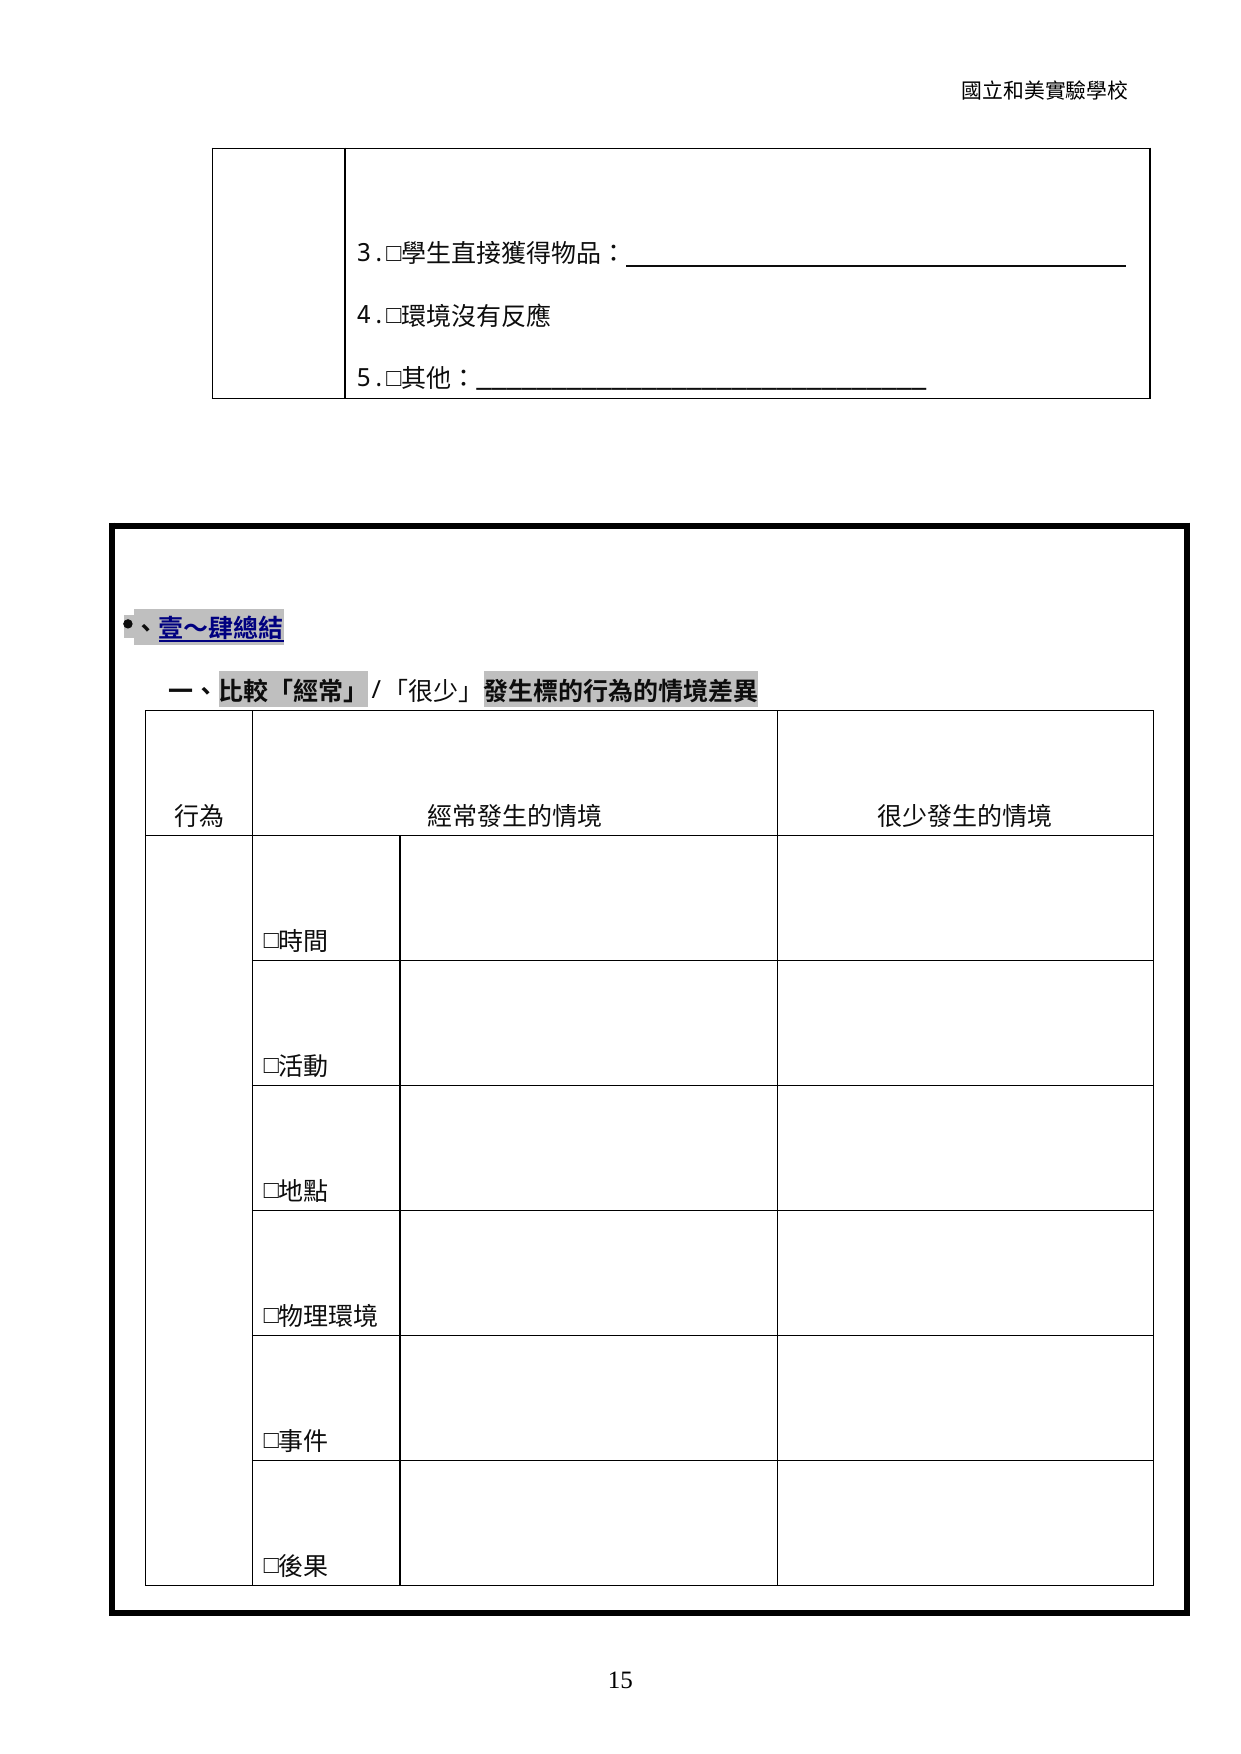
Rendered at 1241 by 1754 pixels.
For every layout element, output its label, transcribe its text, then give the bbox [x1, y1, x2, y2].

table_cell □時間 [253, 836, 399, 960]
table_cell [778, 1336, 1153, 1460]
table_cell □活動 [253, 961, 399, 1085]
table_cell [778, 961, 1153, 1085]
table_cell [778, 836, 1153, 960]
table_cell □後果 [253, 1461, 399, 1585]
table_cell □物理環境 [253, 1211, 399, 1335]
table_cell [401, 961, 777, 1085]
table_cell [778, 1086, 1153, 1210]
table_cell [146, 836, 252, 1585]
table_header 行為 [146, 711, 252, 835]
table_cell [401, 1461, 777, 1585]
table_cell [401, 1086, 777, 1210]
table_cell 3.□學生直接獲得物品： 4.□環境沒有反應 5.□其他：______________________________ [346, 149, 1149, 398]
table_header 很少發生的情境 [778, 711, 1153, 835]
table_cell [778, 1461, 1153, 1585]
table_cell [213, 149, 344, 398]
table_header 經常發生的情境 [253, 711, 777, 835]
table_cell [401, 1336, 777, 1460]
table_cell □地點 [253, 1086, 399, 1210]
table_cell □事件 [253, 1336, 399, 1460]
table_cell [401, 1211, 777, 1335]
table_cell [778, 1211, 1153, 1335]
table_cell [401, 836, 777, 960]
table_header 、壹～肆總結 一、比較「經常」/「很少」發生標的行為的情境差異 [115, 529, 1184, 1610]
